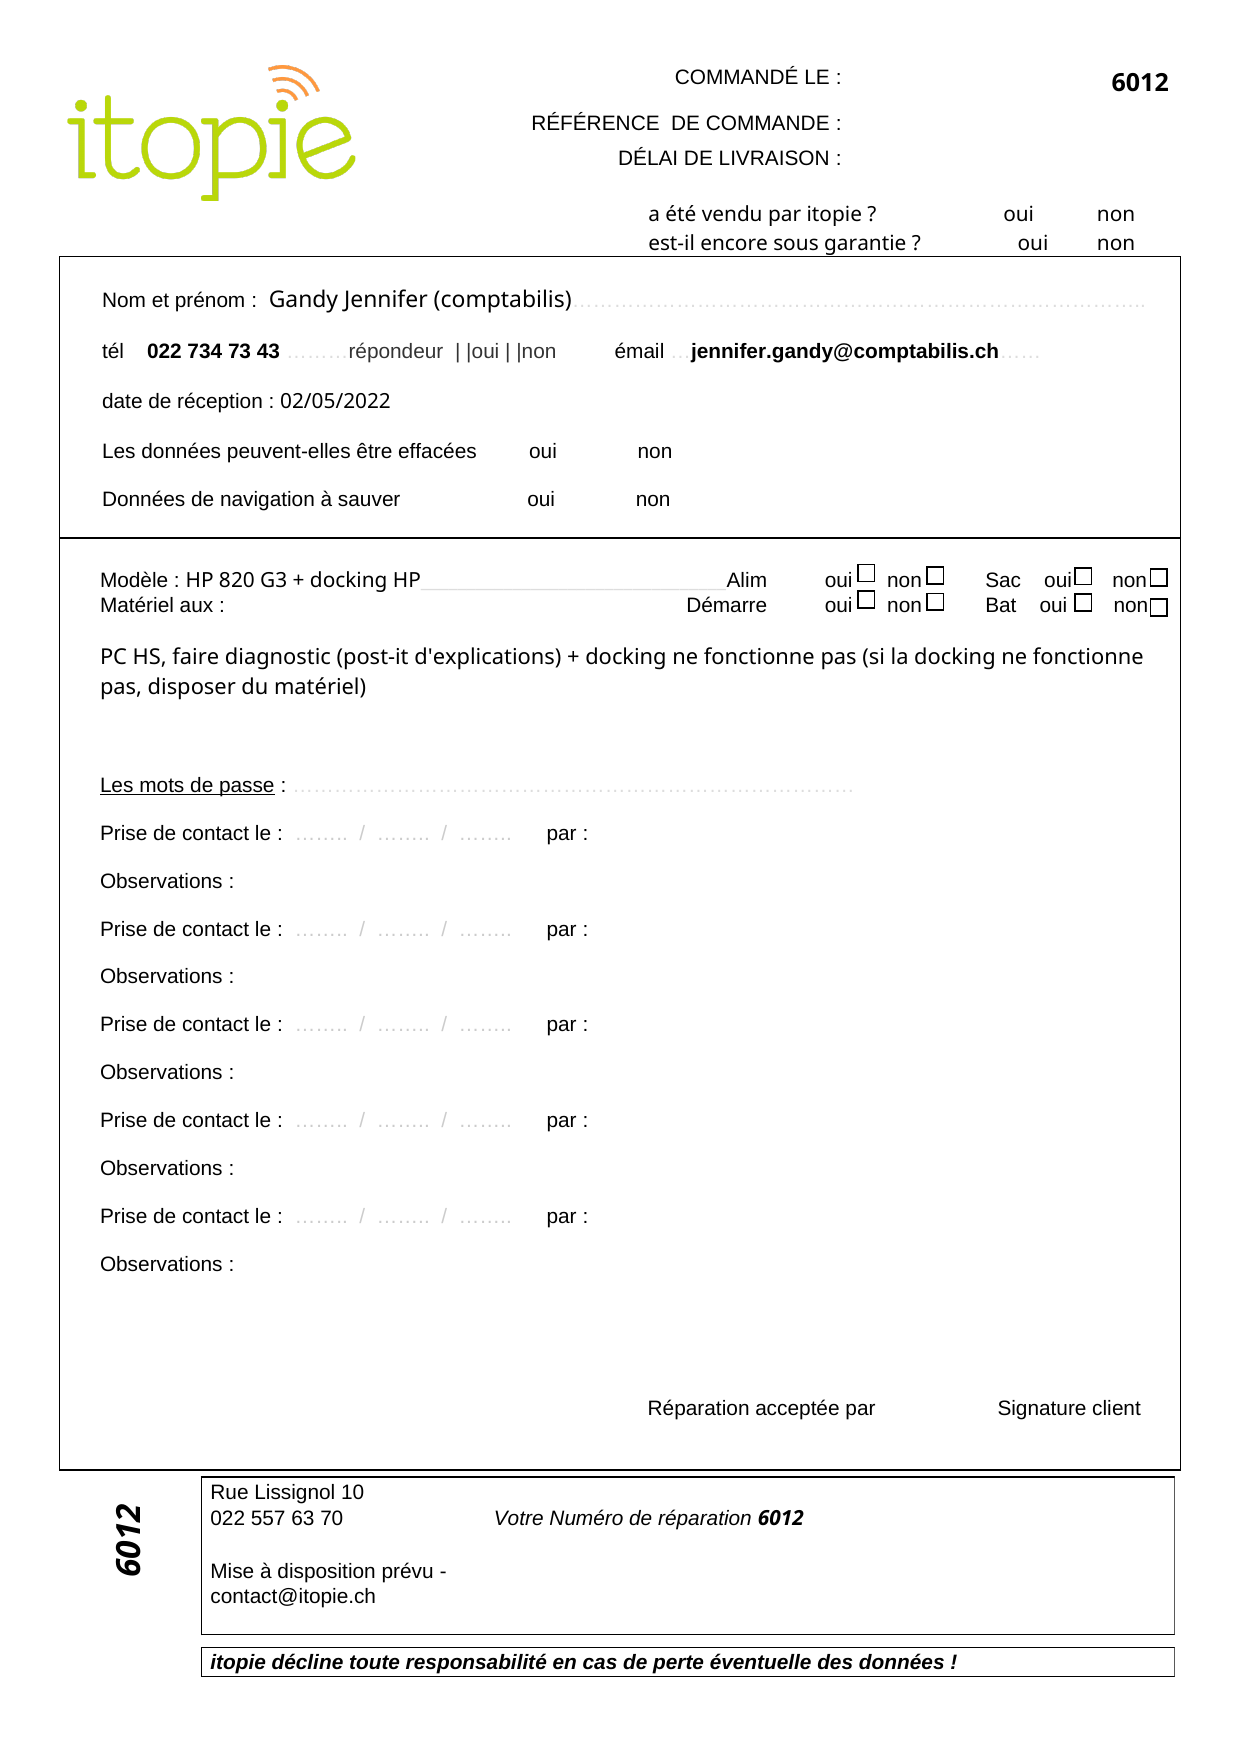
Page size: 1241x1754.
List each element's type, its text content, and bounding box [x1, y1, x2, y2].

text Nom et prénom : Gandy Jennifer (comptabilis)……………………………………………………………………….. [60, 280, 1180, 314]
text Observations : [60, 865, 1180, 892]
text a été vendu par itopie ? oui non [59, 199, 1181, 228]
text tél 022 734 73 43 ………répondeur | |oui | |non émail …jennifer.gandy@comptabilis.ch…… [60, 335, 1180, 362]
text Données de navigation à sauver oui non [60, 484, 1180, 511]
text date de réception : 02/05/2022 [60, 383, 1180, 415]
text Modèle : HP 820 G3 + docking HP Alim oui non Sac oui non [879, 562, 925, 590]
table_cell RÉFÉRENCE DE COMMANDE : [490, 105, 847, 140]
text Observations : [60, 961, 1180, 988]
table_cell [847, 105, 1180, 140]
text Matériel aux : Démarre oui non Bat oui non [60, 590, 1180, 617]
text Prise de contact le : …….. / …….. / …….. par : [60, 1201, 1180, 1228]
text Modèle : HP 820 G3 + docking HP Alim oui non Sac oui non [948, 562, 1180, 590]
text Prise de contact le : …….. / …….. / …….. par : [60, 1009, 1180, 1036]
picture [67, 65, 356, 201]
text Prise de contact le : …….. / …….. / …….. par : [60, 1105, 1180, 1132]
text PC HS, faire diagnostic (post-it d'explications) + docking ne fonctionne pas (si la docking ne fonctionne pas, disposer du matériel) [60, 638, 1180, 701]
table_cell [847, 140, 1180, 175]
table_cell DÉLAI DE LIVRAISON : [490, 140, 847, 175]
text Prise de contact le : …….. / …….. / …….. par : [60, 817, 1180, 844]
text Prise de contact le : …….. / …….. / …….. par : [60, 913, 1180, 940]
table_header 6012 [847, 59, 1180, 104]
text Les données peuvent-elles être effacées oui non [60, 436, 1180, 463]
table_cell itopie décline toute responsabilité en cas de perte éventuelle des données ! [195, 1641, 1180, 1683]
text Observations : [60, 1153, 1180, 1180]
text Observations : [60, 1249, 1180, 1276]
text Réparation acceptée par Signature client [60, 1392, 1180, 1419]
text Modèle : HP 820 G3 + docking HP Alim oui non Sac oui non [60, 562, 856, 590]
table_header Rue Lissignol 10 022 557 63 70 Votre Numéro de réparation 6012 Mise à disposition prévu - contact@itopie.ch [195, 1471, 1180, 1641]
text Observations : [60, 1057, 1180, 1084]
text Les mots de passe : ……………………………………………………………………… [60, 769, 1180, 797]
table_header COMMANDÉ LE : [490, 59, 847, 104]
table_header 6012 [59, 1471, 195, 1683]
text est-il encore sous garantie ? oui non [59, 228, 1181, 256]
